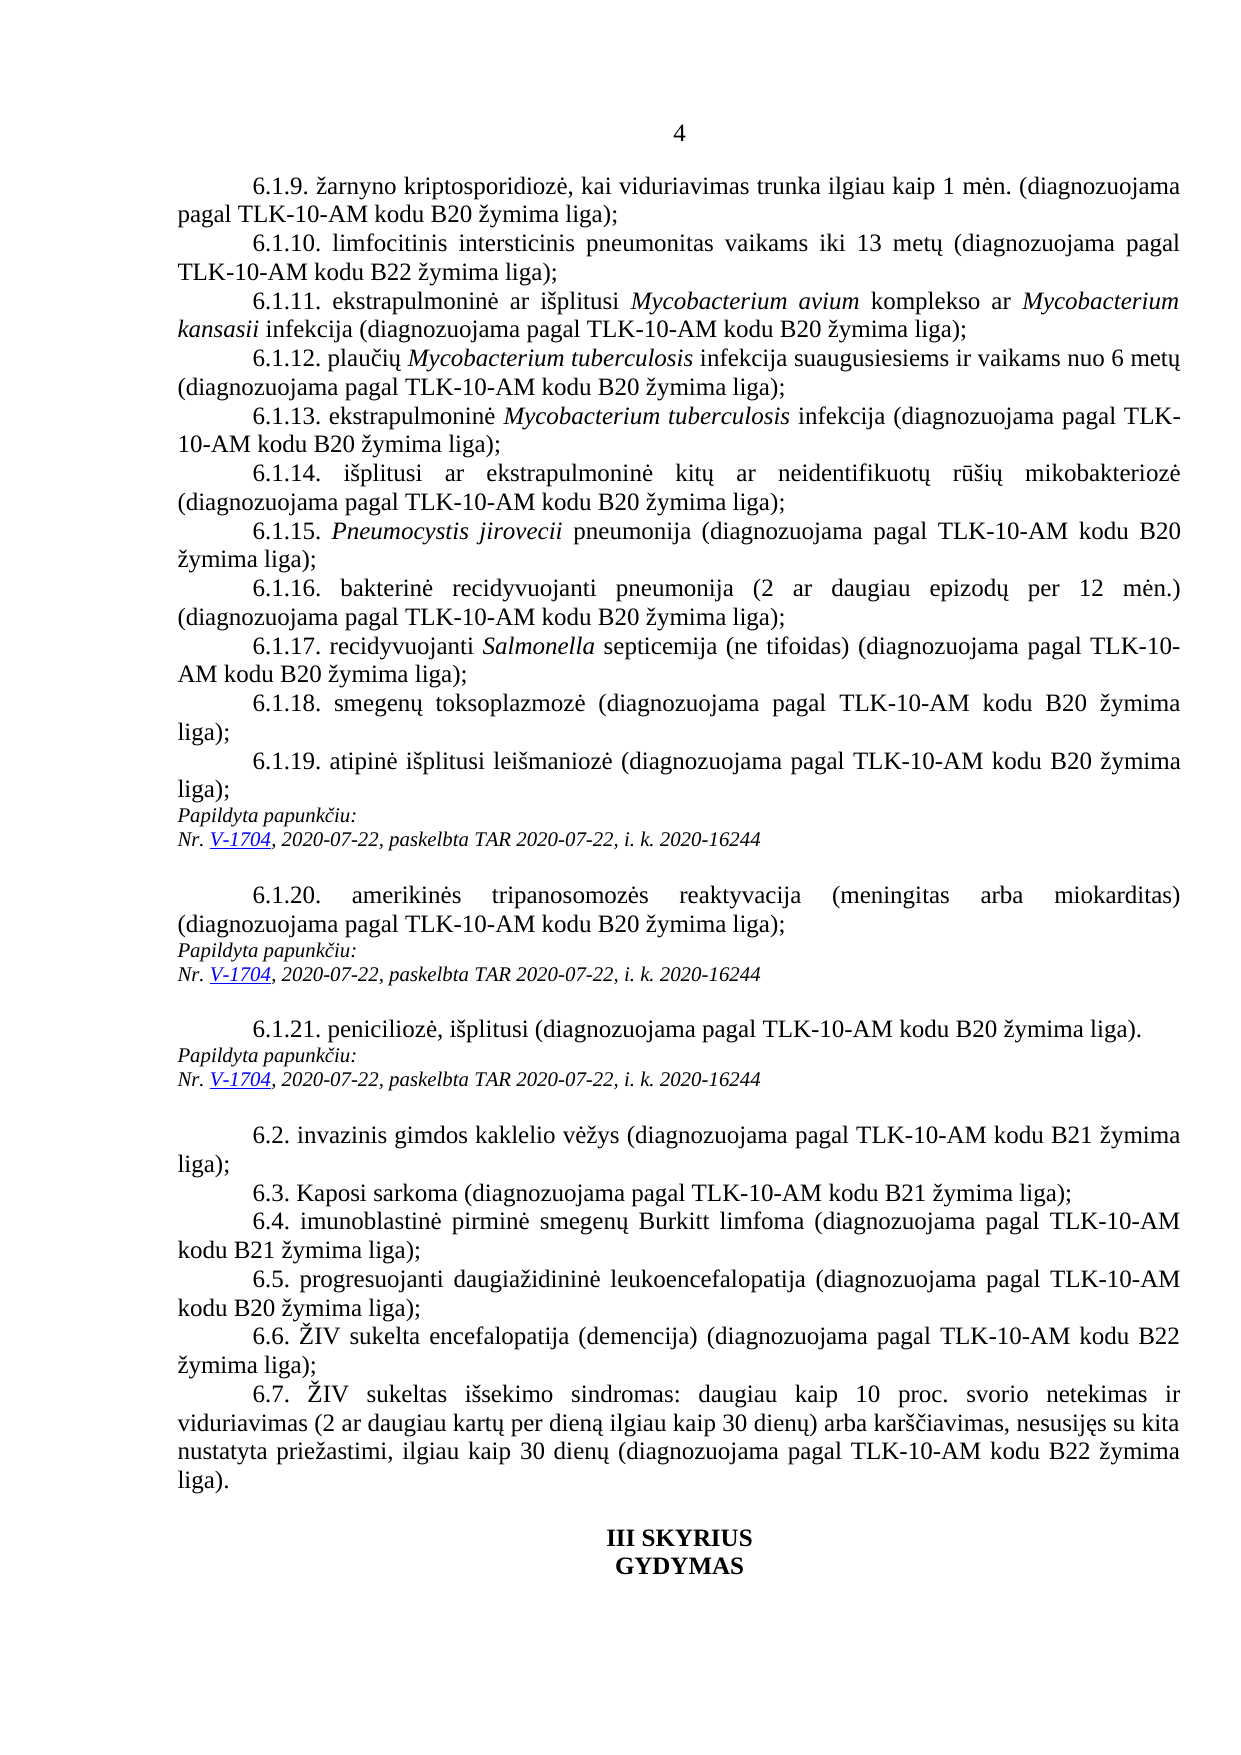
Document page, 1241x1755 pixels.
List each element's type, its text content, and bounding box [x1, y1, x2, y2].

text Papildyta papunkčiu: [177, 938, 1181, 962]
text 6.1.10. limfocitinis intersticinis pneumonitas vaikams iki 13 metų (diagnozuojama pagal TLK-10-AM kodu B22 žymima liga); [177, 228, 1181, 286]
text 6.1.18. smegenų toksoplazmozė (diagnozuojama pagal TLK-10-AM kodu B20 žymima liga); [177, 688, 1181, 746]
text 6.1.11. ekstrapulmoninė ar išplitusi Mycobacterium avium komplekso ar Mycobacterium kansasii infekcija (diagnozuojama pagal TLK-10-AM kodu B20 žymima liga); [177, 286, 1181, 343]
text 6.7. ŽIV sukeltas išsekimo sindromas: daugiau kaip 10 proc. svorio netekimas ir viduriavimas (2 ar daugiau kartų per dieną ilgiau kaip 30 dienų) arba karščiavimas, nesusijęs su kita nustatyta priežastimi, ilgiau kaip 30 dienų (diagnozuojama pagal TLK-10-AM kodu B22 žymima liga). [177, 1379, 1181, 1494]
text 6.5. progresuojanti daugiažidininė leukoencefalopatija (diagnozuojama pagal TLK-10-AM kodu B20 žymima liga); [177, 1264, 1181, 1321]
text 6.1.9. žarnyno kriptosporidiozė, kai viduriavimas trunka ilgiau kaip 1 mėn. (diagnozuojama pagal TLK-10-AM kodu B20 žymima liga); [177, 171, 1181, 228]
text 6.1.12. plaučių Mycobacterium tuberculosis infekcija suaugusiesiems ir vaikams nuo 6 metų (diagnozuojama pagal TLK-10-AM kodu B20 žymima liga); [177, 343, 1181, 401]
text Nr. V-1704, 2020-07-22, paskelbta TAR 2020-07-22, i. k. 2020-16244 [177, 962, 1181, 986]
text 6.1.14. išplitusi ar ekstrapulmoninė kitų ar neidentifikuotų rūšių mikobakteriozė (diagnozuojama pagal TLK-10-AM kodu B20 žymima liga); [177, 458, 1181, 516]
text Papildyta papunkčiu: [177, 1043, 1181, 1067]
text Nr. V-1704, 2020-07-22, paskelbta TAR 2020-07-22, i. k. 2020-16244 [177, 1067, 1181, 1091]
text III SKYRIUS [177, 1523, 1181, 1551]
text 6.6. ŽIV sukelta encefalopatija (demencija) (diagnozuojama pagal TLK-10-AM kodu B22 žymima liga); [177, 1321, 1181, 1379]
text 6.1.16. bakterinė recidyvuojanti pneumonija (2 ar daugiau epizodų per 12 mėn.) (diagnozuojama pagal TLK-10-AM kodu B20 žymima liga); [177, 573, 1181, 631]
text 6.1.20. amerikinės tripanosomozės reaktyvacija (meningitas arba miokarditas) (diagnozuojama pagal TLK-10-AM kodu B20 žymima liga); [177, 880, 1181, 938]
text GYDYMAS [177, 1551, 1181, 1580]
text 6.1.13. ekstrapulmoninė Mycobacterium tuberculosis infekcija (diagnozuojama pagal TLK-10-AM kodu B20 žymima liga); [177, 401, 1181, 458]
text 6.1.15. Pneumocystis jirovecii pneumonija (diagnozuojama pagal TLK-10-AM kodu B20 žymima liga); [177, 516, 1181, 573]
text 6.1.19. atipinė išplitusi leišmaniozė (diagnozuojama pagal TLK-10-AM kodu B20 žymima liga); [177, 746, 1181, 803]
text Papildyta papunkčiu: [177, 803, 1181, 827]
text 6.1.17. recidyvuojanti Salmonella septicemija (ne tifoidas) (diagnozuojama pagal TLK-10-AM kodu B20 žymima liga); [177, 631, 1181, 688]
text 6.3. Kaposi sarkoma (diagnozuojama pagal TLK-10-AM kodu B21 žymima liga); [177, 1178, 1181, 1206]
text 6.4. imunoblastinė pirminė smegenų Burkitt limfoma (diagnozuojama pagal TLK-10-AM kodu B21 žymima liga); [177, 1206, 1181, 1264]
text Nr. V-1704, 2020-07-22, paskelbta TAR 2020-07-22, i. k. 2020-16244 [177, 827, 1181, 851]
text 6.1.21. peniciliozė, išplitusi (diagnozuojama pagal TLK-10-AM kodu B20 žymima liga). [177, 1014, 1181, 1043]
text 6.2. invazinis gimdos kaklelio vėžys (diagnozuojama pagal TLK-10-AM kodu B21 žymima liga); [177, 1120, 1181, 1178]
